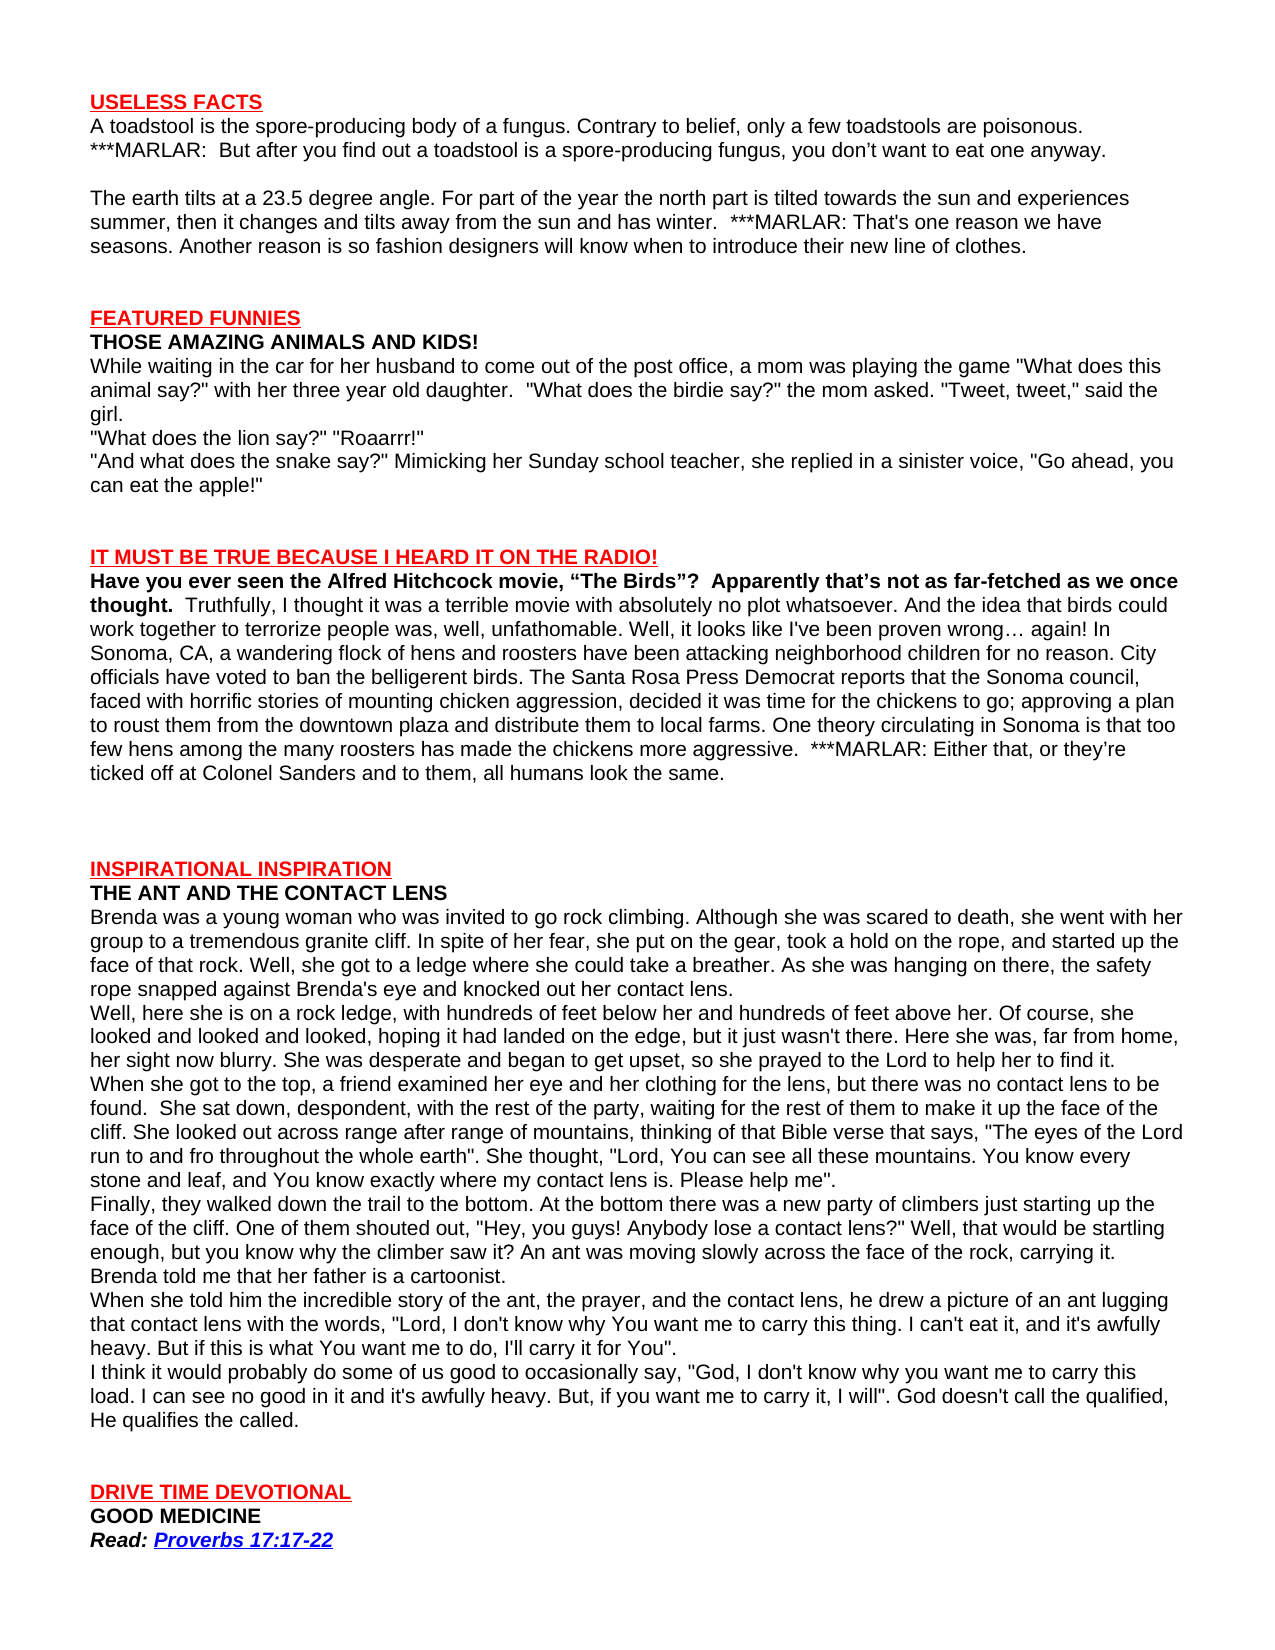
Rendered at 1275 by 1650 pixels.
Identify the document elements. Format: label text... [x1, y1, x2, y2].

text I think it would probably do some of us good to occasionally say, "God, I don't know why you want me to carry this load. I can see no good in it and it's awfully heavy. But, if you want me to carry it, I will". God doesn't call the qualified, He qualifies the called. [90, 1360, 1185, 1432]
text IT MUST BE TRUE BECAUSE I HEARD IT ON THE RADIO! [90, 545, 1185, 569]
text Finally, they walked down the trail to the bottom. At the bottom there was a new party of climbers just starting up the face of the cliff. One of them shouted out, "Hey, you guys! Anybody lose a contact lens?" Well, that would be startling enough, but you know why the climber saw it? An ant was moving slowly across the face of the rock, carrying it. Brenda told me that her father is a cartoonist. [90, 1192, 1185, 1288]
text FEATURED FUNNIES [90, 306, 1185, 329]
text When she got to the top, a friend examined her eye and her clothing for the lens, but there was no contact lens to be found. She sat down, despondent, with the rest of the party, waiting for the rest of them to make it up the face of the cliff. She looked out across range after range of mountains, thinking of that Bible verse that says, "The eyes of the Lord run to and fro throughout the whole earth". She thought, "Lord, You can see all these mountains. You know every stone and leaf, and You know exactly where my contact lens is. Please help me". [90, 1072, 1185, 1192]
text GOOD MEDICINE [90, 1503, 1185, 1527]
text THOSE AMAZING ANIMALS AND KIDS! While waiting in the car for her husband to come out of the post office, a mom was playing the game "What does this animal say?" with her three year old daughter. "What does the birdie say?" the mom asked. "Tweet, tweet," said the girl. "What does the lion say?" "Roaarrr!" "And what does the snake say?" Mimicking her Sunday school teacher, she replied in a sinister voice, "Go ahead, you can eat the apple!" [90, 329, 1185, 497]
text DRIVE TIME DEVOTIONAL [90, 1479, 1185, 1503]
text A toadstool is the spore-producing body of a fungus. Contrary to belief, only a few toadstools are poisonous. ***MARLAR: But after you find out a toadstool is a spore-producing fungus, you don’t want to eat one anyway. [90, 114, 1185, 162]
text The earth tilts at a 23.5 degree angle. For part of the year the north part is tilted towards the sun and experiences summer, then it changes and tilts away from the sun and has winter. ***MARLAR: That's one reason we have seasons. Another reason is so fashion designers will know when to introduce their new line of clothes. [90, 186, 1185, 258]
text When she told him the incredible story of the ant, the prayer, and the contact lens, he drew a picture of an ant lugging that contact lens with the words, "Lord, I don't know why You want me to carry this thing. I can't eat it, and it's awfully heavy. But if this is what You want me to do, I'll carry it for You". [90, 1288, 1185, 1360]
text INSPIRATIONAL INSPIRATION [90, 857, 1185, 881]
text Have you ever seen the Alfred Hitchcock movie, “The Birds”? Apparently that’s not as far-fetched as we once thought. Truthfully, I thought it was a terrible movie with absolutely no plot whatsoever. And the idea that birds could work together to terrorize people was, well, unfathomable. Well, it looks like I've been proven wrong… again! In Sonoma, CA, a wandering flock of hens and roosters have been attacking neighborhood children for no reason. City officials have voted to ban the belligerent birds. The Santa Rosa Press Democrat reports that the Sonoma council, faced with horrific stories of mounting chicken aggression, decided it was time for the chickens to go; approving a plan to roust them from the downtown plaza and distribute them to local farms. One theory circulating in Sonoma is that too few hens among the many roosters has made the chickens more aggressive. ***MARLAR: Either that, or they’re ticked off at Colonel Sanders and to them, all humans look the same. [90, 569, 1185, 785]
text Brenda was a young woman who was invited to go rock climbing. Although she was scared to death, she went with her group to a tremendous granite cliff. In spite of her fear, she put on the gear, took a hold on the rope, and started up the face of that rock. Well, she got to a ledge where she could take a breather. As she was hanging on there, the safety rope snapped against Brenda's eye and knocked out her contact lens. [90, 904, 1185, 1000]
text THE ANT AND THE CONTACT LENS [90, 881, 1185, 904]
text USELESS FACTS [90, 90, 1185, 114]
text Well, here she is on a rock ledge, with hundreds of feet below her and hundreds of feet above her. Of course, she looked and looked and looked, hoping it had landed on the edge, but it just wasn't there. Here she was, far from home, her sight now blurry. She was desperate and began to get upset, so she prayed to the Lord to help her to find it. [90, 1000, 1185, 1072]
text Read: Proverbs 17:17-22 [90, 1527, 1185, 1551]
